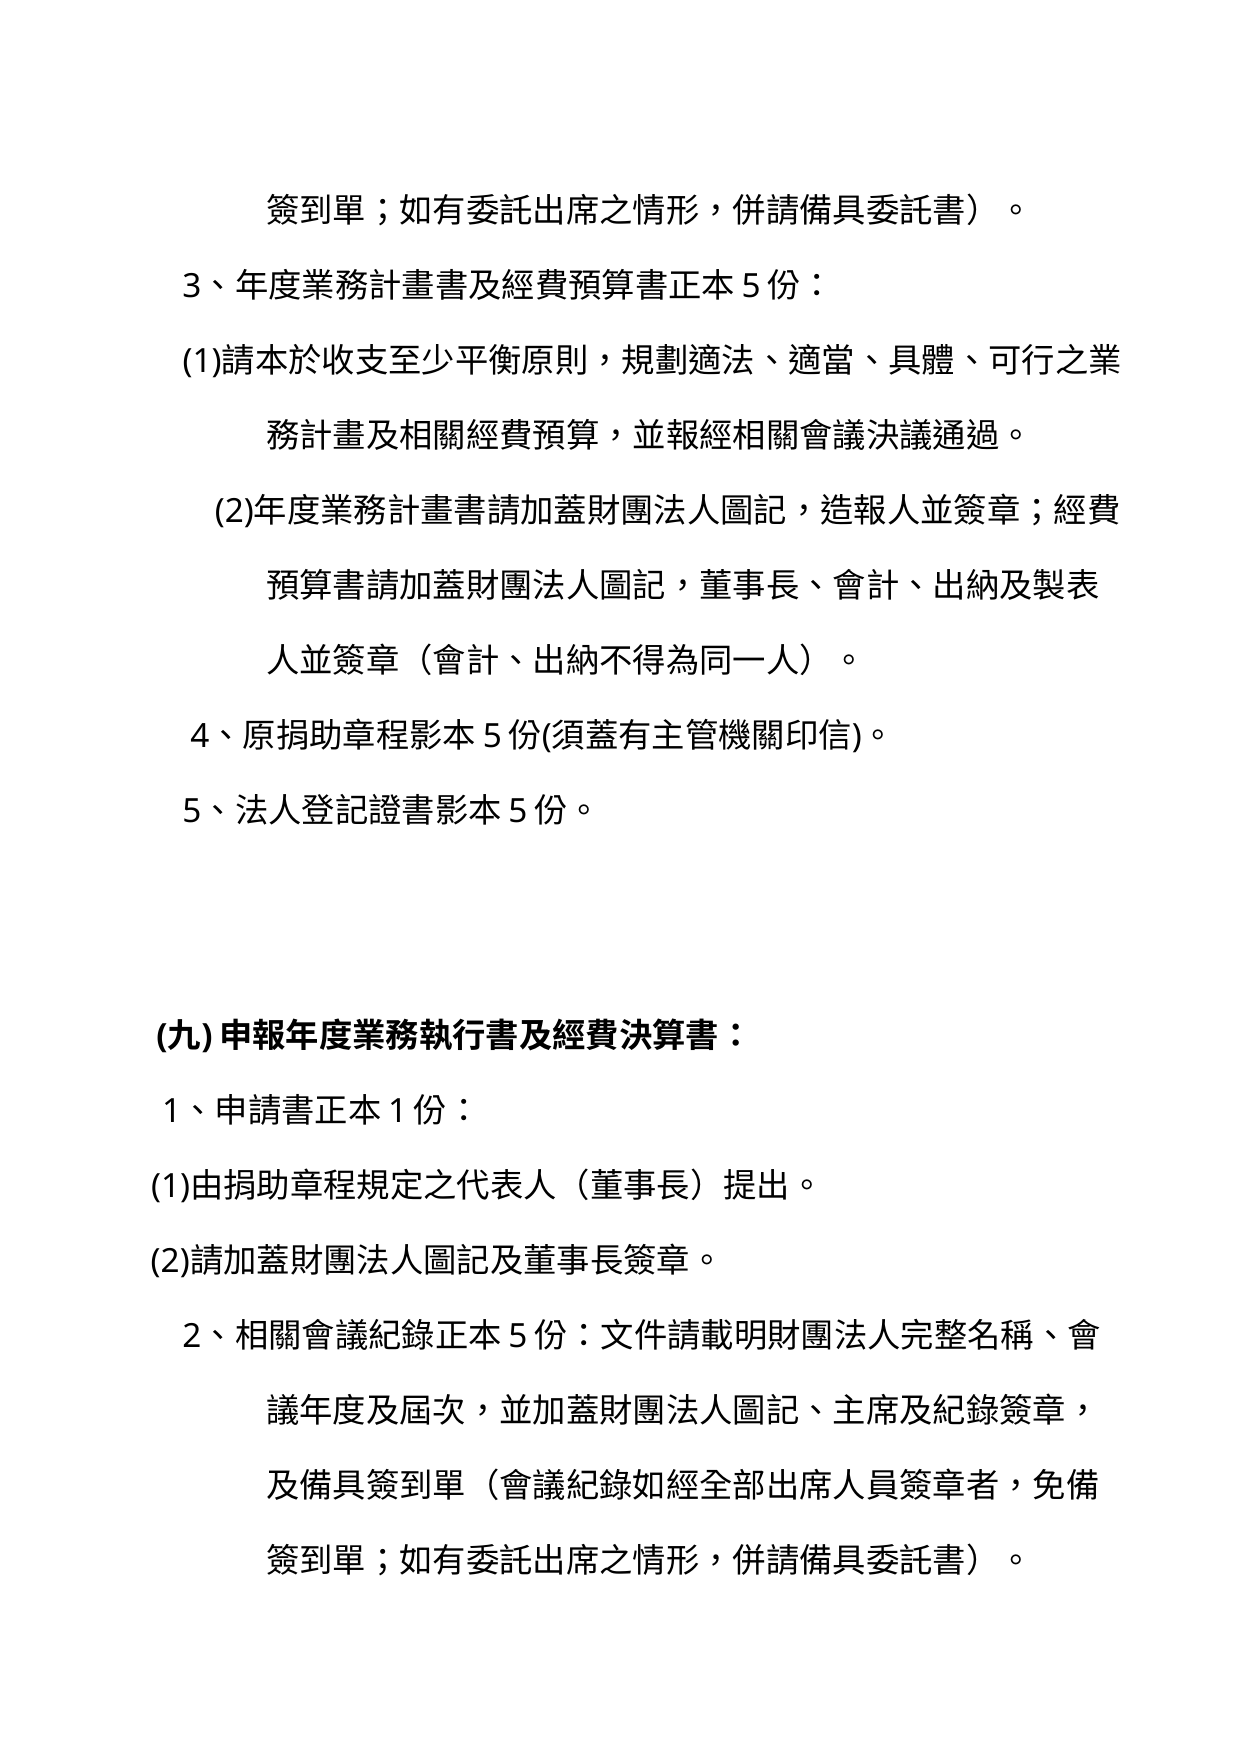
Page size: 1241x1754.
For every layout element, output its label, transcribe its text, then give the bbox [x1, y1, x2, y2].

text (1)由捐助章程規定之代表人（董事長）提出。 [73, 1139, 1122, 1214]
text 1、申請書正本1份： [110, 1064, 1122, 1139]
text 3、年度業務計畫書及經費預算書正本5份： [148, 239, 1122, 314]
text (1)請本於收支至少平衡原則，規劃適法、適當、具體、可行之業務計畫及相關經費預算，並報經相關會議決議通過。 [148, 314, 1122, 464]
text (九) 申報年度業務執行書及經費決算書： [148, 989, 1122, 1064]
text (2)年度業務計畫書請加蓋財團法人圖記，造報人並簽章；經費預算書請加蓋財團法人圖記，董事長、會計、出納及製表人並簽章（會計、出納不得為同一人）。 [214, 464, 1122, 689]
text (2)請加蓋財團法人圖記及董事長簽章。 [73, 1214, 1122, 1289]
text 4、原捐助章程影本5份(須蓋有主管機關印信)。 [164, 689, 1122, 764]
text 5、法人登記證書影本5份。 [148, 764, 1122, 839]
text 簽到單；如有委託出席之情形，併請備具委託書）。 [148, 164, 1122, 239]
text 2、相關會議紀錄正本5份：文件請載明財團法人完整名稱、會議年度及屆次，並加蓋財團法人圖記、主席及紀錄簽章，及備具簽到單（會議紀錄如經全部出席人員簽章者，免備簽到單；如有委託出席之情形，併請備具委託書）。 [148, 1289, 1122, 1589]
